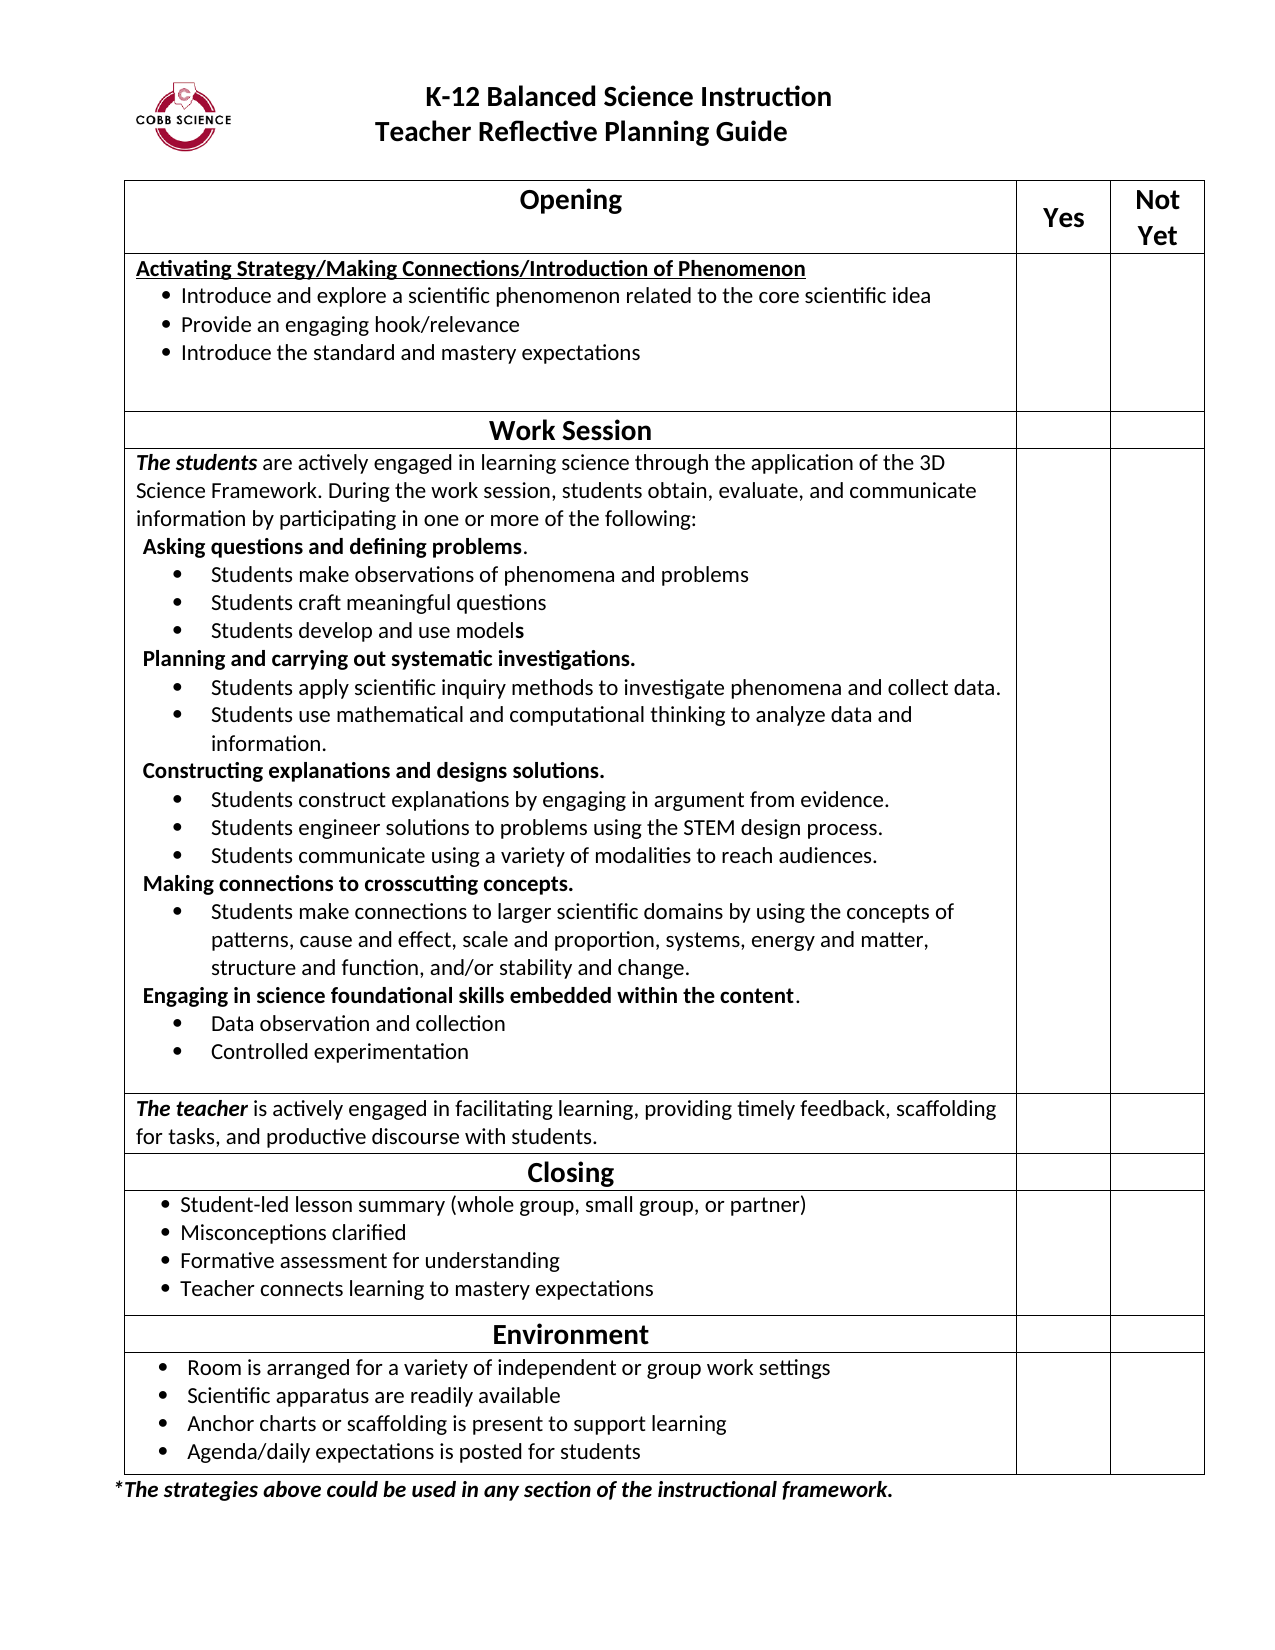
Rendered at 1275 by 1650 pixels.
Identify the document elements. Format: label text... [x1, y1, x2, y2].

text Teacher Reflective Planning Guide [300, 116, 1202, 145]
table_cell The students are actively engaged in learning science through the application of the 3D Science Framework. During the work session, students obtain, evaluate, and communicate information by participating in one or more of the following: Asking questions and defining problems. Students make observations of phenomena and problems Students craft meaningful questions Students develop and use models Planning and carrying out systematic investigations. Students apply scientific inquiry methods to investigate phenomena and collect data. Students use mathematical and computational thinking to analyze data and information. Constructing explanations and designs solutions. Students construct explanations by engaging in argument from evidence. Students engineer solutions to problems using the STEM design process. Students communicate using a variety of modalities to reach audiences. Making connections to crosscutting concepts. Students make connections to larger scientific domains by using the concepts of patterns, cause and effect, scale and proportion, systems, energy and matter, structure and function, and/or stability and change. Engaging in science foundational skills embedded within the content. Data observation and collection Controlled experimentation [125, 449, 1016, 1093]
table_cell [1017, 1191, 1110, 1315]
table_cell [1111, 1094, 1204, 1153]
table_cell [1111, 1353, 1204, 1474]
table_cell Closing [125, 1154, 1016, 1189]
table_cell [1017, 1353, 1110, 1474]
list *The strategies above could be used in any section of the instructional framework. [112, 1475, 1200, 1503]
table_cell [1111, 254, 1204, 411]
table_cell Environment [125, 1316, 1016, 1352]
text K-12 Balanced Science Instruction [236, 81, 1202, 110]
table_cell [1017, 1316, 1110, 1352]
table_cell Room is arranged for a variety of independent or group work settings Scientific apparatus are readily available Anchor charts or scaffolding is present to support learning Agenda/daily expectations is posted for students [125, 1353, 1016, 1474]
table_cell Student-led lesson summary (whole group, small group, or partner) Misconceptions clarified Formative assessment for understanding Teacher connects learning to mastery expectations [125, 1191, 1016, 1315]
table_cell Activating Strategy/Making Connections/Introduction of Phenomenon Introduce and explore a scientific phenomenon related to the core scientific idea Provide an engaging hook/relevance Introduce the standard and mastery expectations [125, 254, 1016, 411]
table_cell [1111, 1191, 1204, 1315]
table_cell [1111, 449, 1204, 1093]
table_cell [1111, 412, 1204, 447]
table_cell [1017, 449, 1110, 1093]
table_cell [1017, 1154, 1110, 1189]
table_cell The teacher is actively engaged in facilitating learning, providing timely feedback, scaffolding for tasks, and productive discourse with students. [125, 1094, 1016, 1153]
table_cell [1017, 1094, 1110, 1153]
table_header Yes [1017, 181, 1110, 253]
table_header Not Yet [1111, 181, 1204, 253]
table_header Opening [125, 181, 1016, 253]
table_cell [1017, 412, 1110, 447]
table_cell Work Session [125, 412, 1016, 447]
table_cell [1111, 1154, 1204, 1189]
table_cell [1111, 1316, 1204, 1352]
table_cell [1017, 254, 1110, 411]
